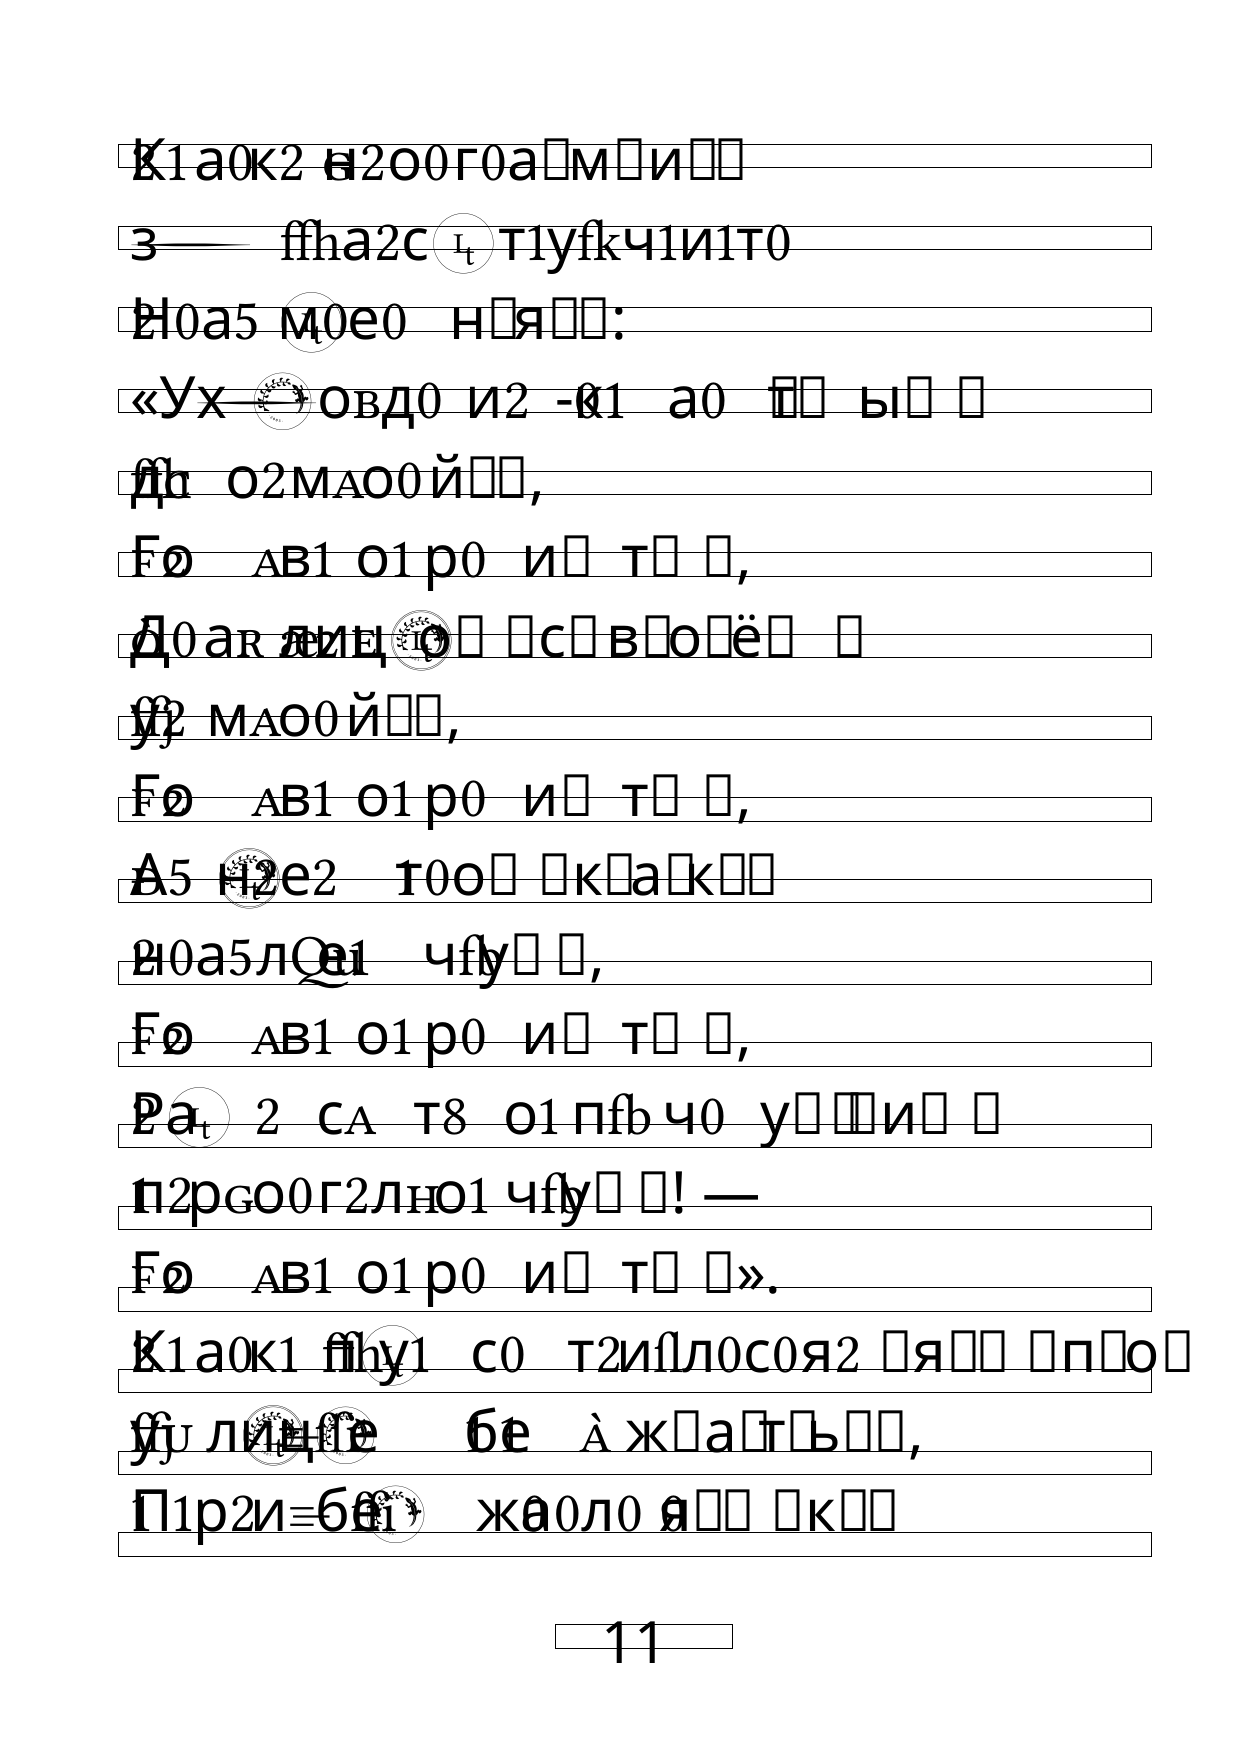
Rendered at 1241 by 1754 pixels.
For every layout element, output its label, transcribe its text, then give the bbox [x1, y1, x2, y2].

text Говорит, [656, 777, 674, 797]
text Говорит». [656, 1254, 674, 1287]
text Говорит». [130, 1231, 1140, 1287]
text А не то как налечу, [130, 903, 1140, 961]
text «Уходи-ка ты домой, [130, 357, 1140, 389]
text Говорит, [567, 777, 585, 797]
text Говорит, [709, 1015, 727, 1042]
text На меня: [130, 332, 1140, 357]
text Да лицо своё умой, [130, 595, 1140, 634]
text Как пустился я по улице бежать, [130, 1312, 1140, 1369]
text Говорит». [709, 1254, 727, 1287]
text Говорит, [130, 577, 1140, 595]
text Говорит, [130, 992, 1140, 1042]
text Растопчу и проглочу! — [130, 1072, 1140, 1124]
text Растопчу и проглочу! — [130, 1148, 1140, 1206]
text Говорит, [130, 754, 1140, 797]
text А не то как налечу, [130, 833, 1140, 879]
text «Уходи-ка ты домой, [130, 413, 1140, 471]
text Говорит, [709, 777, 727, 797]
text «Уходи-ка ты домой, [130, 495, 1140, 516]
text Да лицо своё умой, [130, 658, 1140, 716]
text Говорит, [130, 516, 1140, 552]
text Говорит, [567, 1015, 585, 1042]
text Как ногами застучит [130, 118, 1140, 144]
text Как ногами застучит [130, 168, 1140, 226]
text На меня: [130, 277, 1140, 307]
text Говорит». [364, 1265, 382, 1287]
text Как пустился я по улице бежать, [130, 1393, 1140, 1451]
text Да лицо своё умой, [130, 740, 1140, 754]
text Говорит, [130, 1067, 1140, 1072]
text Говорит, [656, 1015, 674, 1042]
text Прибежал я к умывальнику опять, [130, 1475, 1140, 1532]
text Как ногами застучит [130, 250, 1140, 277]
text Говорит, [130, 822, 1140, 833]
text А не то как налечу, [130, 985, 1140, 992]
text Говорит». [567, 1254, 585, 1287]
